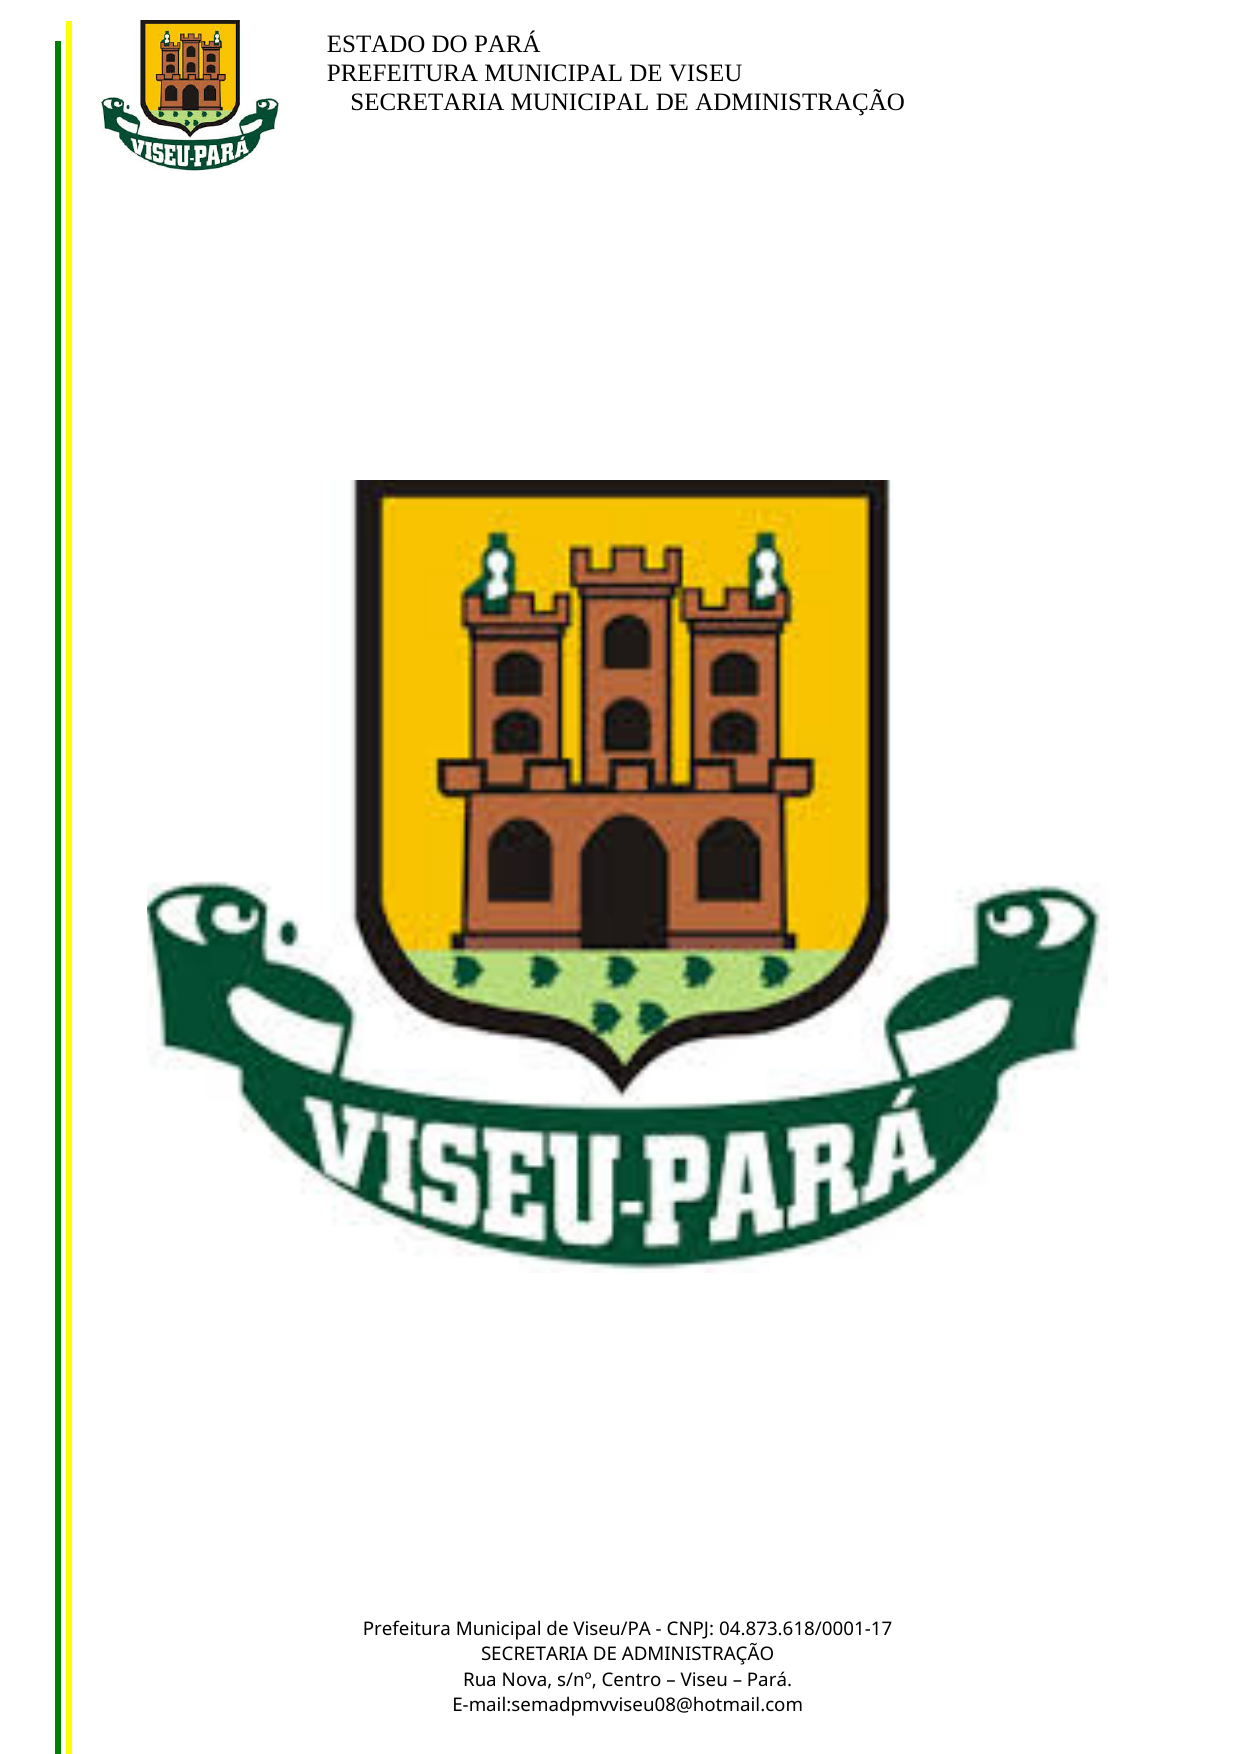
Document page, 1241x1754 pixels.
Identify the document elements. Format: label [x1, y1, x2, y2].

picture [101, 20, 280, 171]
picture [147, 480, 1108, 1273]
